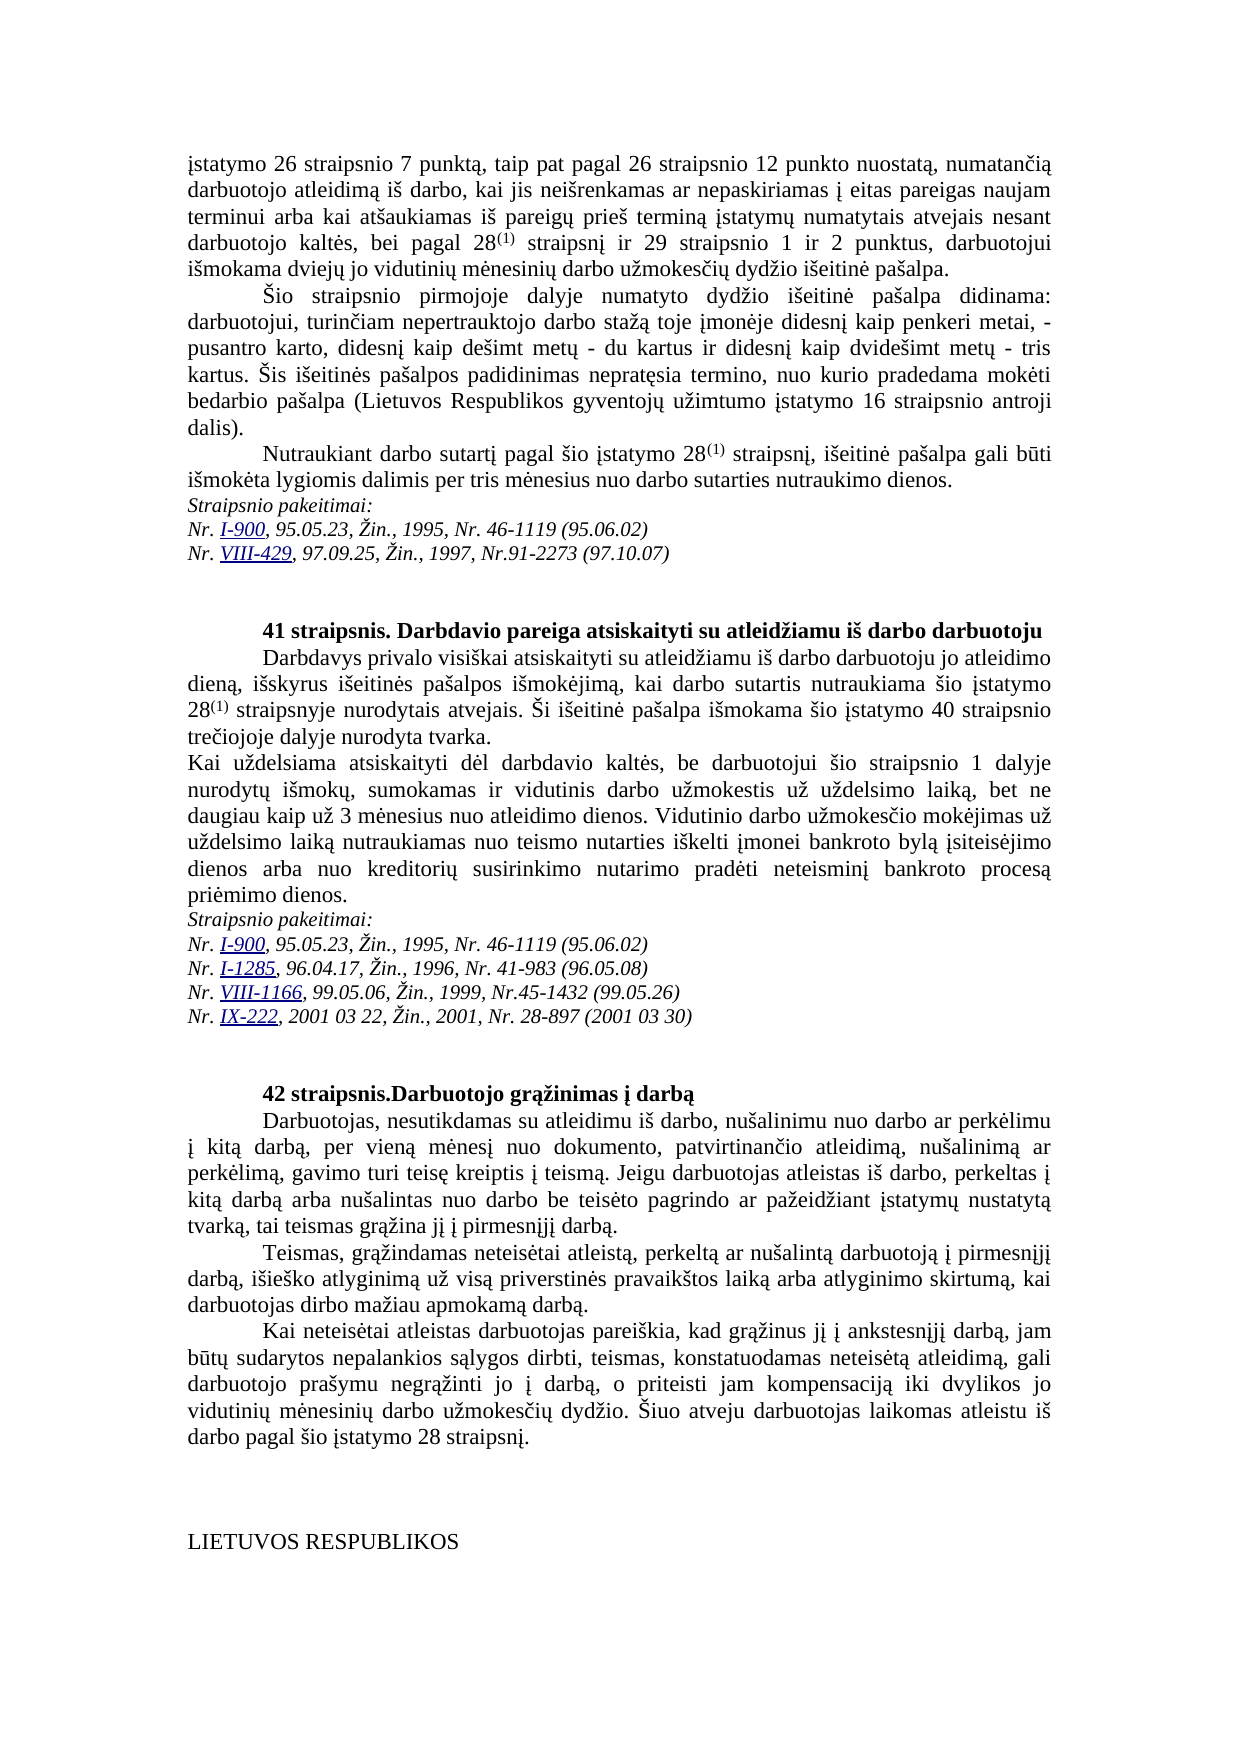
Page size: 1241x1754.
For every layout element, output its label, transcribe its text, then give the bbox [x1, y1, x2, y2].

text 41 straipsnis. Darbdavio pareiga atsiskaityti su atleidžiamu iš darbo darbuotoju [187, 617, 1053, 644]
text Šio straipsnio pirmojoje dalyje numatyto dydžio išeitinė pašalpa didinama: darbuotojui, turinčiam nepertrauktojo darbo stažą toje įmonėje didesnį kaip penkeri metai, - pusantro karto, didesnį kaip dešimt metų - du kartus ir didesnį kaip dvidešimt metų - tris kartus. Šis išeitinės pašalpos padidinimas nepratęsia termino, nuo kurio pradedama mokėti bedarbio pašalpa (Lietuvos Respublikos gyventojų užimtumo įstatymo 16 straipsnio antroji dalis). [187, 282, 1053, 440]
text LIETUVOS RESPUBLIKOS [187, 1528, 1053, 1555]
text Nr. I-900, 95.05.23, Žin., 1995, Nr. 46-1119 (95.06.02) [187, 517, 1053, 541]
text 42 straipsnis.Darbuotojo grąžinimas į darbą [187, 1080, 1053, 1107]
text Kai uždelsiama atsiskaityti dėl darbdavio kaltės, be darbuotojui šio straipsnio 1 dalyje nurodytų išmokų, sumokamas ir vidutinis darbo užmokestis už uždelsimo laiką, bet ne daugiau kaip už 3 mėnesius nuo atleidimo dienos. Vidutinio darbo užmokesčio mokėjimas už uždelsimo laiką nutraukiamas nuo teismo nutarties iškelti įmonei bankroto bylą įsiteisėjimo dienos arba nuo kreditorių susirinkimo nutarimo pradėti neteisminį bankroto procesą priėmimo dienos. [187, 749, 1053, 907]
text Nr. I-1285, 96.04.17, Žin., 1996, Nr. 41-983 (96.05.08) [187, 956, 1053, 979]
text Nr. IX-222, 2001 03 22, Žin., 2001, Nr. 28-897 (2001 03 30) [187, 1004, 1053, 1028]
text Straipsnio pakeitimai: [187, 493, 1053, 517]
text Nr. VIII-429, 97.09.25, Žin., 1997, Nr.91-2273 (97.10.07) [187, 541, 1053, 565]
text Teismas, grąžindamas neteisėtai atleistą, perkeltą ar nušalintą darbuotoją į pirmesnįjį darbą, išieško atlyginimą už visą priverstinės pravaikštos laiką arba atlyginimo skirtumą, kai darbuotojas dirbo mažiau apmokamą darbą. [187, 1238, 1053, 1318]
text Kai neteisėtai atleistas darbuotojas pareiškia, kad grąžinus jį į ankstesnįjį darbą, jam būtų sudarytos nepalankios sąlygos dirbti, teismas, konstatuodamas neteisėtą atleidimą, gali darbuotojo prašymu negrąžinti jo į darbą, o priteisti jam kompensaciją iki dvylikos jo vidutinių mėnesinių darbo užmokesčių dydžio. Šiuo atveju darbuotojas laikomas atleistu iš darbo pagal šio įstatymo 28 straipsnį. [187, 1318, 1053, 1449]
text Darbdavys privalo visiškai atsiskaityti su atleidžiamu iš darbo darbuotoju jo atleidimo dieną, išskyrus išeitinės pašalpos išmokėjimą, kai darbo sutartis nutraukiama šio įstatymo 28(1) straipsnyje nurodytais atvejais. Ši išeitinė pašalpa išmokama šio įstatymo 40 straipsnio trečiojoje dalyje nurodyta tvarka. [187, 644, 1053, 749]
text Straipsnio pakeitimai: [187, 907, 1053, 931]
text Nutraukiant darbo sutartį pagal šio įstatymo 28(1) straipsnį, išeitinė pašalpa gali būti išmokėta lygiomis dalimis per tris mėnesius nuo darbo sutarties nutraukimo dienos. [187, 440, 1053, 493]
text Nr. VIII-1166, 99.05.06, Žin., 1999, Nr.45-1432 (99.05.26) [187, 979, 1053, 1004]
text Darbuotojas, nesutikdamas su atleidimu iš darbo, nušalinimu nuo darbo ar perkėlimu į kitą darbą, per vieną mėnesį nuo dokumento, patvirtinančio atleidimą, nušalinimą ar perkėlimą, gavimo turi teisę kreiptis į teismą. Jeigu darbuotojas atleistas iš darbo, perkeltas į kitą darbą arba nušalintas nuo darbo be teisėto pagrindo ar pažeidžiant įstatymų nustatytą tvarką, tai teismas grąžina jį į pirmesnįjį darbą. [187, 1107, 1053, 1238]
text įstatymo 26 straipsnio 7 punktą, taip pat pagal 26 straipsnio 12 punkto nuostatą, numatančią darbuotojo atleidimą iš darbo, kai jis neišrenkamas ar nepaskiriamas į eitas pareigas naujam terminui arba kai atšaukiamas iš pareigų prieš terminą įstatymų numatytais atvejais nesant darbuotojo kaltės, bei pagal 28(1) straipsnį ir 29 straipsnio 1 ir 2 punktus, darbuotojui išmokama dviejų jo vidutinių mėnesinių darbo užmokesčių dydžio išeitinė pašalpa. [187, 150, 1053, 282]
text Nr. I-900, 95.05.23, Žin., 1995, Nr. 46-1119 (95.06.02) [187, 931, 1053, 956]
